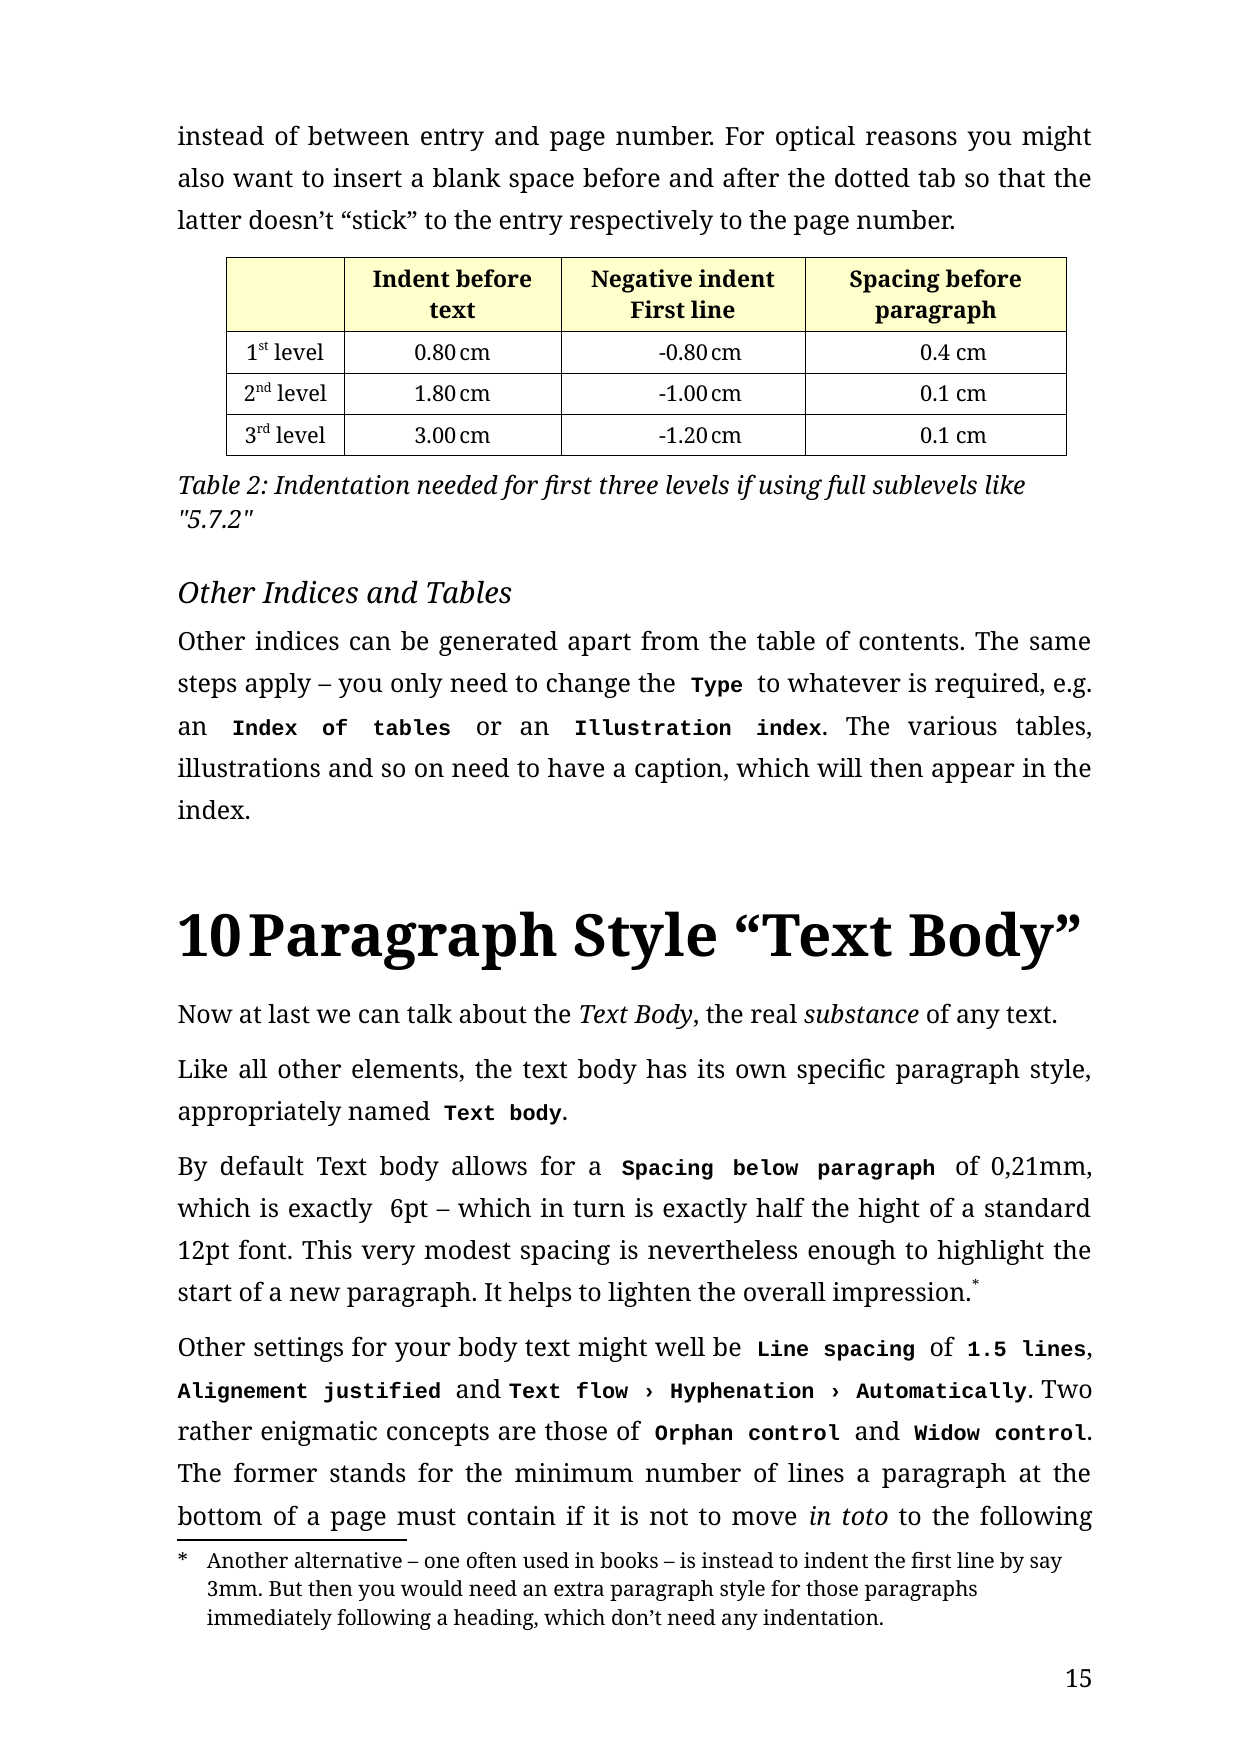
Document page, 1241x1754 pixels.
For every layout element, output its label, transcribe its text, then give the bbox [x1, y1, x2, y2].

text Like all other elements, the text body has its own specific paragraph style, appropriately named Text body. [177, 1052, 1093, 1128]
text Other settings for your body text might well be Line spacing of 1.5 lines, Alignement justified and Text flow › Hyphenation › Automatically. Two rather enigmatic concepts are those of Orphan control and Widow control. The former stands for the minimum number of lines a paragraph at the bottom of a page must contain if it is not to move in toto to the following [177, 1329, 1093, 1532]
table_cell 0.4 cm [806, 332, 1066, 372]
text By default Text body allows for a Spacing below paragraph of 0,21mm, which is exactly 6pt – which in turn is exactly half the hight of a standard 12pt font. This very modest spacing is nevertheless enough to highlight the start of a new paragraph. It helps to lighten the overall impression. [177, 1148, 1093, 1309]
subtitle Paragraph Style “Text Body” [177, 894, 1093, 973]
table_header Negative indent First line [562, 258, 805, 331]
table_cell 1.80 cm [345, 374, 561, 414]
table_header Spacing before paragraph [806, 258, 1066, 331]
table_cell -1.00 cm [562, 374, 805, 414]
table_cell 3rd level [227, 415, 344, 455]
subtitle Other Indices and Tables [177, 572, 1093, 612]
table_cell 0.1 cm [806, 415, 1066, 455]
table_header [227, 258, 344, 331]
table_cell -0.80 cm [562, 332, 805, 372]
text Other indices can be generated apart from the table of contents. The same steps apply – you only need to change the Type to whatever is required, e.g. an Index of tables or an Illustration index. The various tables, illustrations and so on need to have a caption, which will then appear in the index. [177, 624, 1093, 827]
table_cell 3.00 cm [345, 415, 561, 455]
table_cell 1st level [227, 332, 344, 372]
table_cell -1.20 cm [562, 415, 805, 455]
text Table 2: Indentation needed for first three levels if using full sublevels like "5.7.2" [177, 468, 1093, 536]
table_cell 2nd level [227, 374, 344, 414]
table_cell 0.1 cm [806, 374, 1066, 414]
text instead of between entry and page number. For optical reasons you might also want to insert a blank space before and after the dotted tab so that the latter doesn’t “stick” to the entry respectively to the page number. [177, 118, 1093, 237]
table_cell 0.80 cm [345, 332, 561, 372]
text Now at last we can talk about the Text Body, the real substance of any text. [177, 997, 1093, 1031]
text Another alternative – one often used in books – is instead to indent the first line by say 3mm. But then you would need an extra paragraph style for those paragraphs immediately following a heading, which don’t need any indentation. [177, 1546, 1093, 1631]
table_header Indent before text [345, 258, 561, 331]
